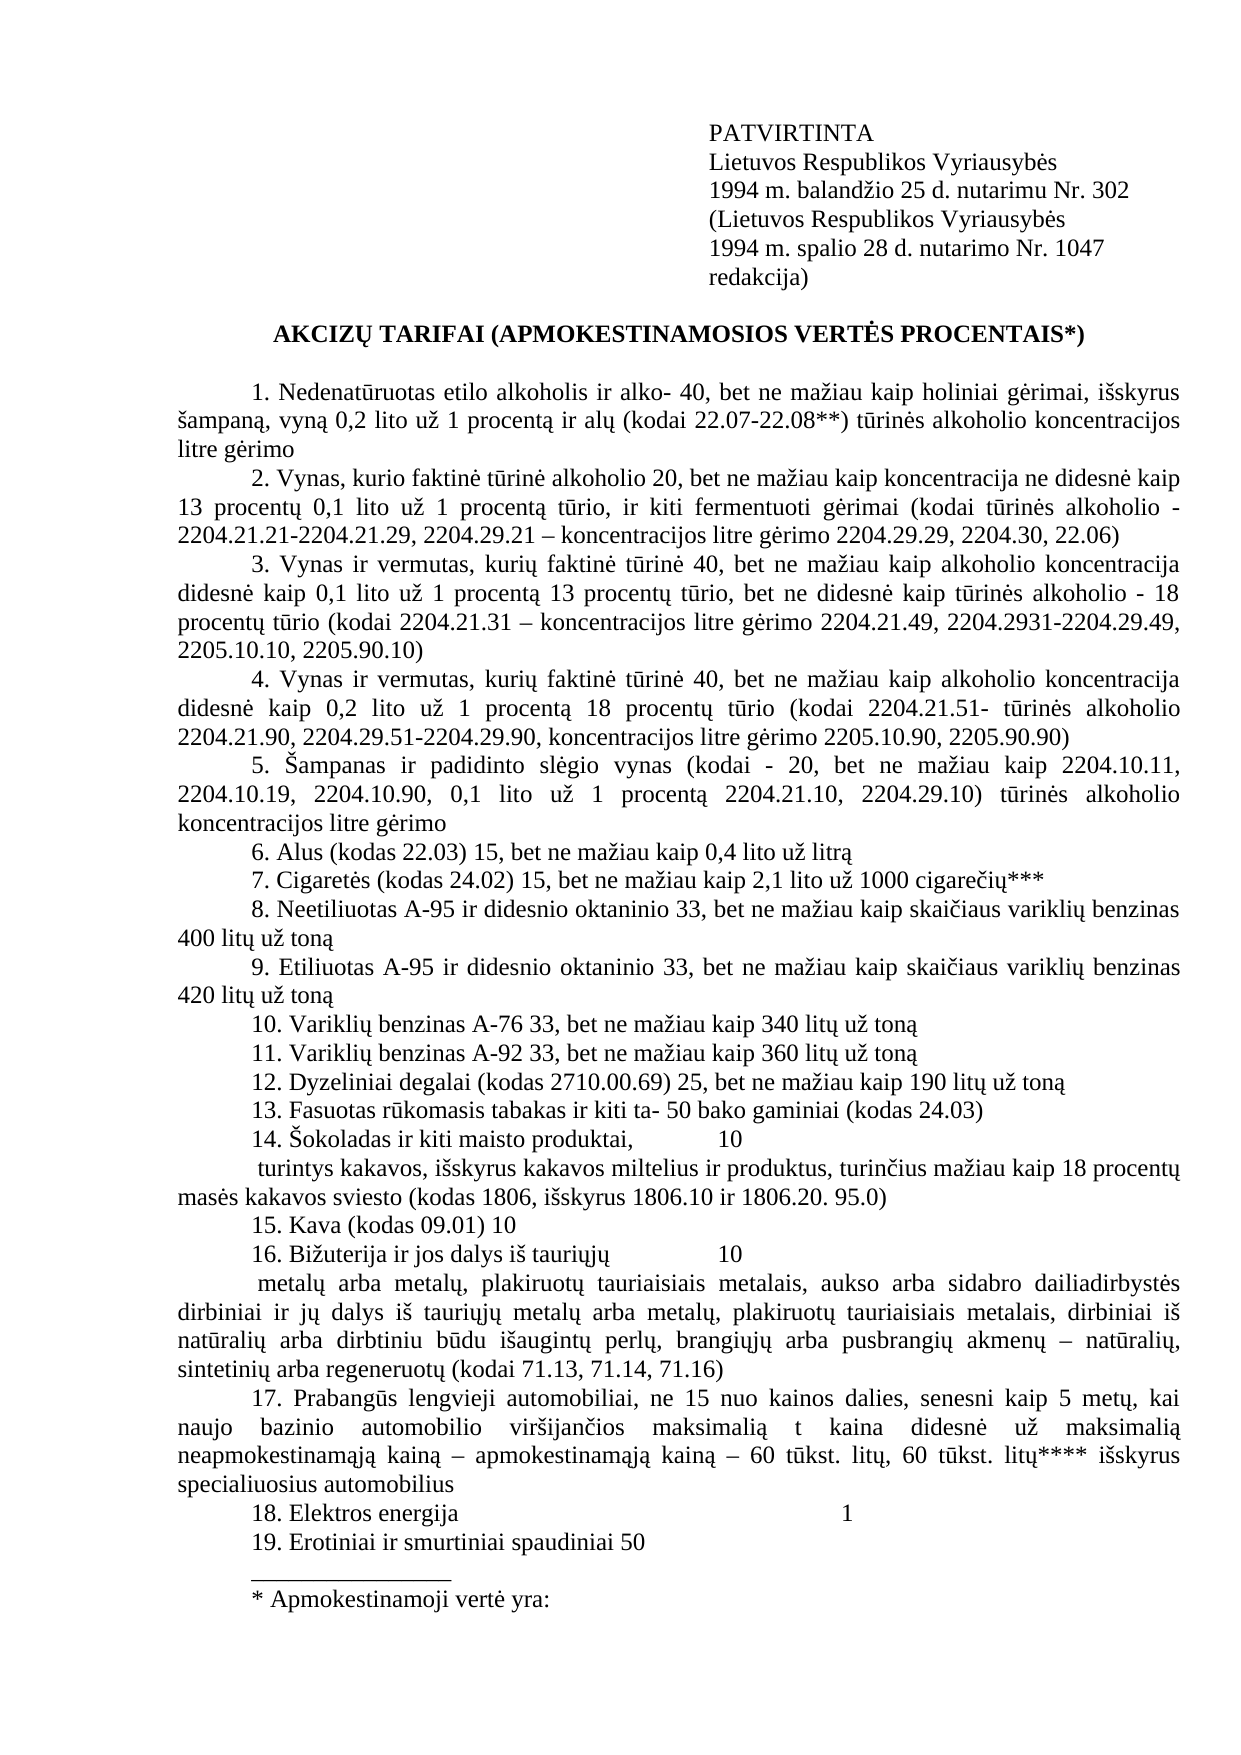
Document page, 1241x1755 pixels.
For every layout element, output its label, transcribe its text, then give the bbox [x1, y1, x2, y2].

text metalų arba metalų, plakiruotų tauriaisiais metalais, aukso arba sidabro dailiadirbystės dirbiniai ir jų dalys iš tauriųjų metalų arba metalų, plakiruotų tauriaisiais metalais, dirbiniai iš natūralių arba dirbtiniu būdu išaugintų perlų, brangiųjų arba pusbrangių akmenų – natūralių, sintetinių arba regeneruotų (kodai 71.13, 71.14, 71.16) [177, 1268, 1181, 1383]
text 9. Etiliuotas A-95 ir didesnio oktaninio 33, bet ne mažiau kaip skaičiaus variklių benzinas 420 litų už toną [177, 952, 1181, 1009]
text (Lietuvos Respublikos Vyriausybės [177, 204, 1181, 233]
text * Apmokestinamoji vertė yra: [177, 1584, 1181, 1613]
text redakcija) [177, 262, 1181, 291]
text 19. Erotiniai ir smurtiniai spaudiniai 50 [177, 1527, 1181, 1556]
text 18. Elektros energija 1 [177, 1498, 1181, 1527]
text 12. Dyzeliniai degalai (kodas 2710.00.69) 25, bet ne mažiau kaip 190 litų už toną [177, 1067, 1181, 1096]
text Lietuvos Respublikos Vyriausybės [177, 147, 1181, 176]
text 4. Vynas ir vermutas, kurių faktinė tūrinė 40, bet ne mažiau kaip alkoholio koncentracija didesnė kaip 0,2 lito už 1 procentą 18 procentų tūrio (kodai 2204.21.51- tūrinės alkoholio 2204.21.90, 2204.29.51-2204.29.90, koncentracijos litre gėrimo 2205.10.90, 2205.90.90) [177, 664, 1181, 751]
text 2. Vynas, kurio faktinė tūrinė alkoholio 20, bet ne mažiau kaip koncentracija ne didesnė kaip 13 procentų 0,1 lito už 1 procentą tūrio, ir kiti fermentuoti gėrimai (kodai tūrinės alkoholio - 2204.21.21-2204.21.29, 2204.29.21 – koncentracijos litre gėrimo 2204.29.29, 2204.30, 22.06) [177, 463, 1181, 549]
text 6. Alus (kodas 22.03) 15, bet ne mažiau kaip 0,4 lito už litrą [177, 837, 1181, 866]
text Akcizų tarifai (apmokestinamosios vertės procentais*) [177, 319, 1181, 348]
text 1994 m. spalio 28 d. nutarimo Nr. 1047 [177, 233, 1181, 262]
text 14. Šokoladas ir kiti maisto produktai, 10 [177, 1124, 1181, 1153]
text 10. Variklių benzinas A-76 33, bet ne mažiau kaip 340 litų už toną [177, 1009, 1181, 1038]
text ________________ [177, 1556, 1181, 1584]
text 1. Nedenatūruotas etilo alkoholis ir alko- 40, bet ne mažiau kaip holiniai gėrimai, išskyrus šampaną, vyną 0,2 lito už 1 procentą ir alų (kodai 22.07-22.08**) tūrinės alkoholio koncentracijos litre gėrimo [177, 377, 1181, 463]
text turintys kakavos, išskyrus kakavos miltelius ir produktus, turinčius mažiau kaip 18 procentų masės kakavos sviesto (kodas 1806, išskyrus 1806.10 ir 1806.20. 95.0) [177, 1153, 1181, 1211]
text 15. Kava (kodas 09.01) 10 [177, 1211, 1181, 1239]
text 1994 m. balandžio 25 d. nutarimu Nr. 302 [177, 176, 1181, 204]
text 8. Neetiliuotas A-95 ir didesnio oktaninio 33, bet ne mažiau kaip skaičiaus variklių benzinas 400 litų už toną [177, 894, 1181, 952]
text 16. Bižuterija ir jos dalys iš tauriųjų 10 [177, 1239, 1181, 1268]
text 7. Cigaretės (kodas 24.02) 15, bet ne mažiau kaip 2,1 lito už 1000 cigarečių*** [177, 866, 1181, 894]
text 13. Fasuotas rūkomasis tabakas ir kiti ta- 50 bako gaminiai (kodas 24.03) [177, 1096, 1181, 1124]
text 5. Šampanas ir padidinto slėgio vynas (kodai - 20, bet ne mažiau kaip 2204.10.11, 2204.10.19, 2204.10.90, 0,1 lito už 1 procentą 2204.21.10, 2204.29.10) tūrinės alkoholio koncentracijos litre gėrimo [177, 751, 1181, 837]
text 3. Vynas ir vermutas, kurių faktinė tūrinė 40, bet ne mažiau kaip alkoholio koncentracija didesnė kaip 0,1 lito už 1 procentą 13 procentų tūrio, bet ne didesnė kaip tūrinės alkoholio - 18 procentų tūrio (kodai 2204.21.31 – koncentracijos litre gėrimo 2204.21.49, 2204.2931-2204.29.49, 2205.10.10, 2205.90.10) [177, 549, 1181, 664]
text 11. Variklių benzinas A-92 33, bet ne mažiau kaip 360 litų už toną [177, 1038, 1181, 1067]
text 17. Prabangūs lengvieji automobiliai, ne 15 nuo kainos dalies, senesni kaip 5 metų, kai naujo bazinio automobilio viršijančios maksimalią t kaina didesnė už maksimalią neapmokestinamąją kainą – apmokestinamąją kainą – 60 tūkst. litų, 60 tūkst. litų**** išskyrus specialiuosius automobilius [177, 1383, 1181, 1498]
text PATVIRTINTA [709, 118, 1181, 147]
